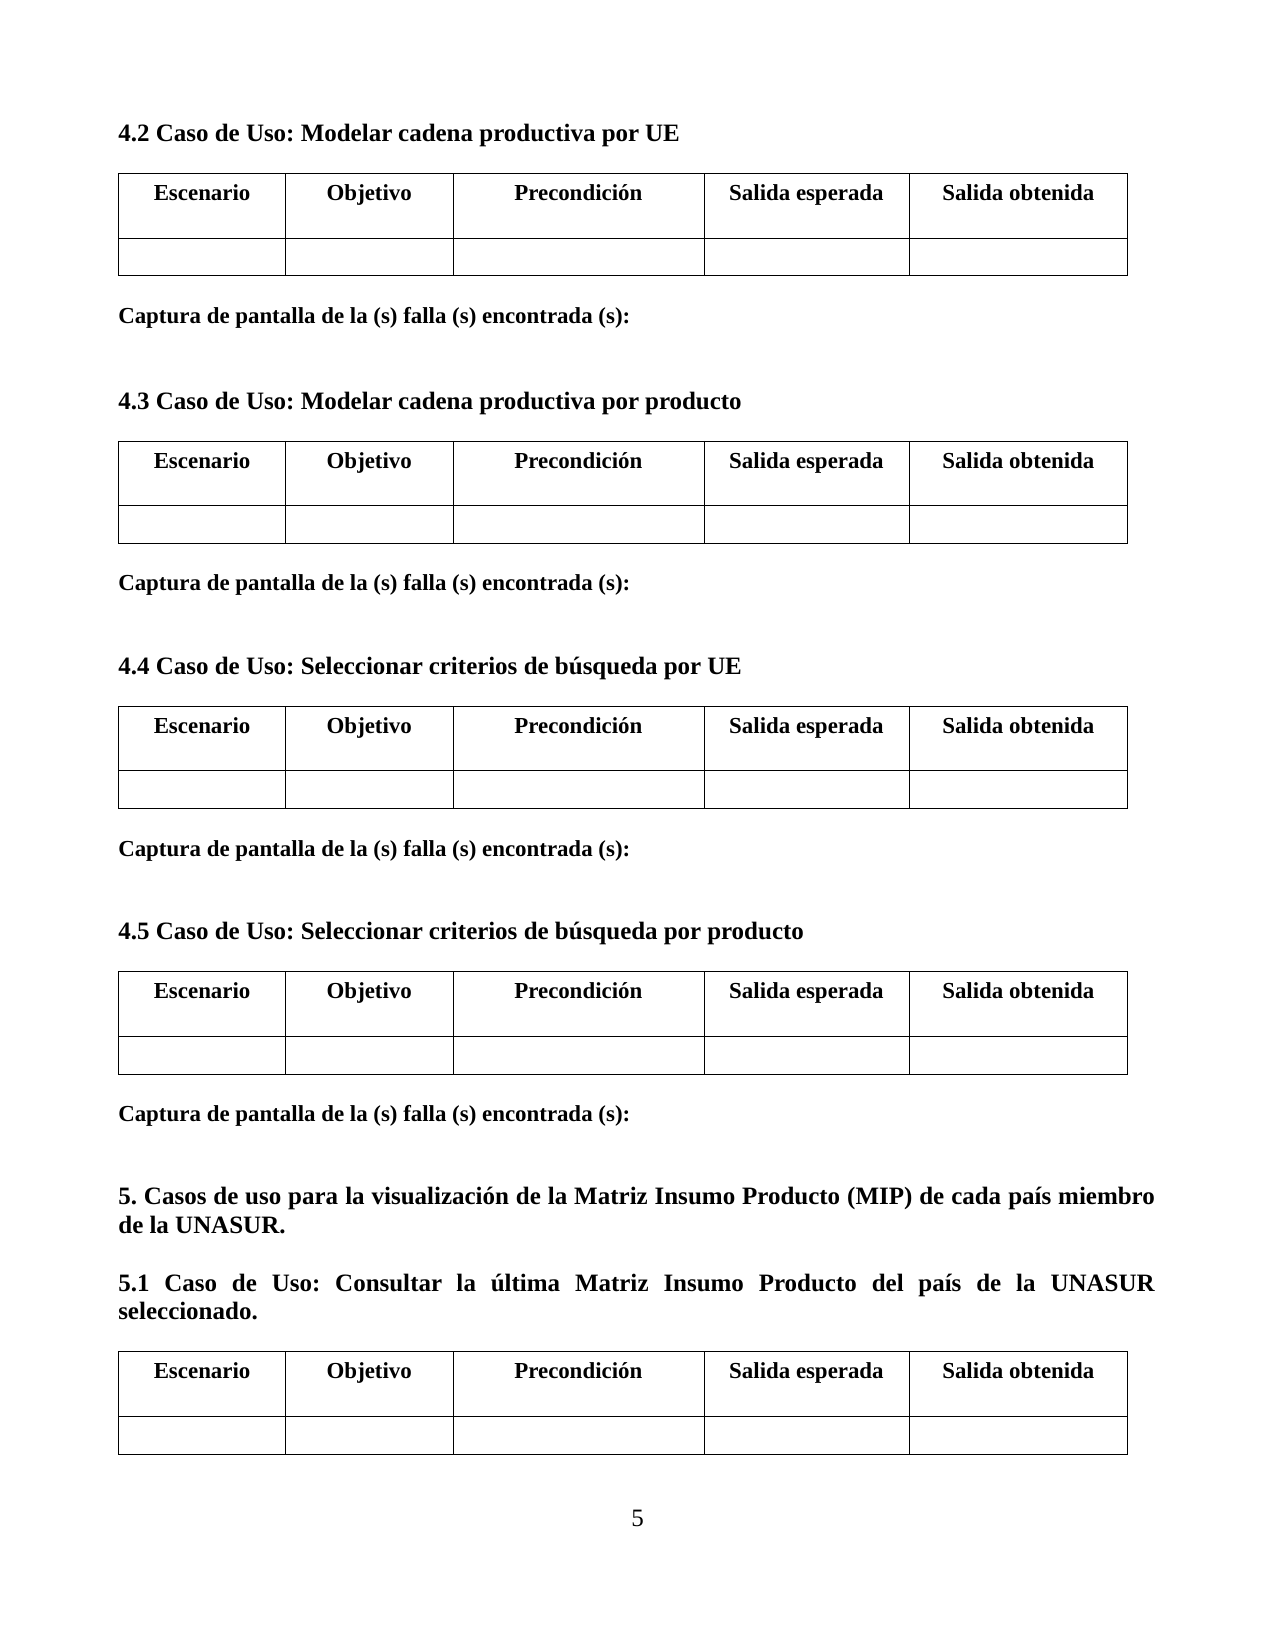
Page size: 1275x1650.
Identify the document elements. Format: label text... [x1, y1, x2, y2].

table_cell [705, 1037, 909, 1073]
table_header Salida esperada [705, 442, 909, 505]
table_cell [286, 239, 453, 275]
table_header Precondición [454, 972, 704, 1036]
table_header Escenario [119, 1352, 285, 1416]
table_cell [705, 1417, 909, 1454]
text 4.4 Caso de Uso: Seleccionar criterios de búsqueda por UE [118, 651, 1157, 680]
text 4.3 Caso de Uso: Modelar cadena productiva por producto [118, 386, 1157, 414]
table_cell [910, 506, 1127, 543]
text Captura de pantalla de la (s) falla (s) encontrada (s): [118, 302, 1157, 328]
table_header Precondición [454, 1352, 704, 1416]
table_cell [910, 771, 1127, 808]
table_header Salida obtenida [910, 174, 1127, 237]
table_cell [119, 239, 285, 275]
table_header Escenario [119, 442, 285, 505]
table_cell [454, 1037, 704, 1073]
table_header Salida obtenida [910, 972, 1127, 1036]
table_header Salida esperada [705, 1352, 909, 1416]
table_header Salida esperada [705, 174, 909, 237]
table_header Salida obtenida [910, 707, 1127, 770]
text Captura de pantalla de la (s) falla (s) encontrada (s): [118, 1100, 1157, 1126]
table_cell [286, 506, 453, 543]
table_header Precondición [454, 442, 704, 505]
table_header Precondición [454, 707, 704, 770]
table_cell [119, 771, 285, 808]
table_header Salida esperada [705, 972, 909, 1036]
text 4.5 Caso de Uso: Seleccionar criterios de búsqueda por producto [118, 916, 1157, 945]
table_cell [705, 771, 909, 808]
text Captura de pantalla de la (s) falla (s) encontrada (s): [118, 569, 1157, 596]
table_header Objetivo [286, 707, 453, 770]
table_header Objetivo [286, 1352, 453, 1416]
text 5.1 Caso de Uso: Consultar la última Matriz Insumo Producto del país de la UNASUR seleccionado. [118, 1268, 1157, 1325]
table_cell [454, 771, 704, 808]
table_cell [705, 239, 909, 275]
table_header Precondición [454, 174, 704, 237]
table_header Escenario [119, 707, 285, 770]
table_cell [910, 1037, 1127, 1073]
table_cell [119, 506, 285, 543]
table_cell [454, 1417, 704, 1454]
table_header Objetivo [286, 174, 453, 237]
table_cell [286, 1037, 453, 1073]
table_cell [910, 1417, 1127, 1454]
table_header Salida obtenida [910, 1352, 1127, 1416]
table_cell [705, 506, 909, 543]
table_header Escenario [119, 972, 285, 1036]
table_header Salida obtenida [910, 442, 1127, 505]
text 4.2 Caso de Uso: Modelar cadena productiva por UE [118, 118, 1157, 147]
table_cell [910, 239, 1127, 275]
table_cell [286, 1417, 453, 1454]
table_cell [454, 239, 704, 275]
table_cell [119, 1037, 285, 1073]
table_header Objetivo [286, 442, 453, 505]
table_header Objetivo [286, 972, 453, 1036]
text Captura de pantalla de la (s) falla (s) encontrada (s): [118, 835, 1157, 861]
table_header Salida esperada [705, 707, 909, 770]
table_cell [119, 1417, 285, 1454]
table_header Escenario [119, 174, 285, 237]
table_cell [286, 771, 453, 808]
table_cell [454, 506, 704, 543]
text 5. Casos de uso para la visualización de la Matriz Insumo Producto (MIP) de cada país miembro de la UNASUR. [118, 1181, 1157, 1239]
